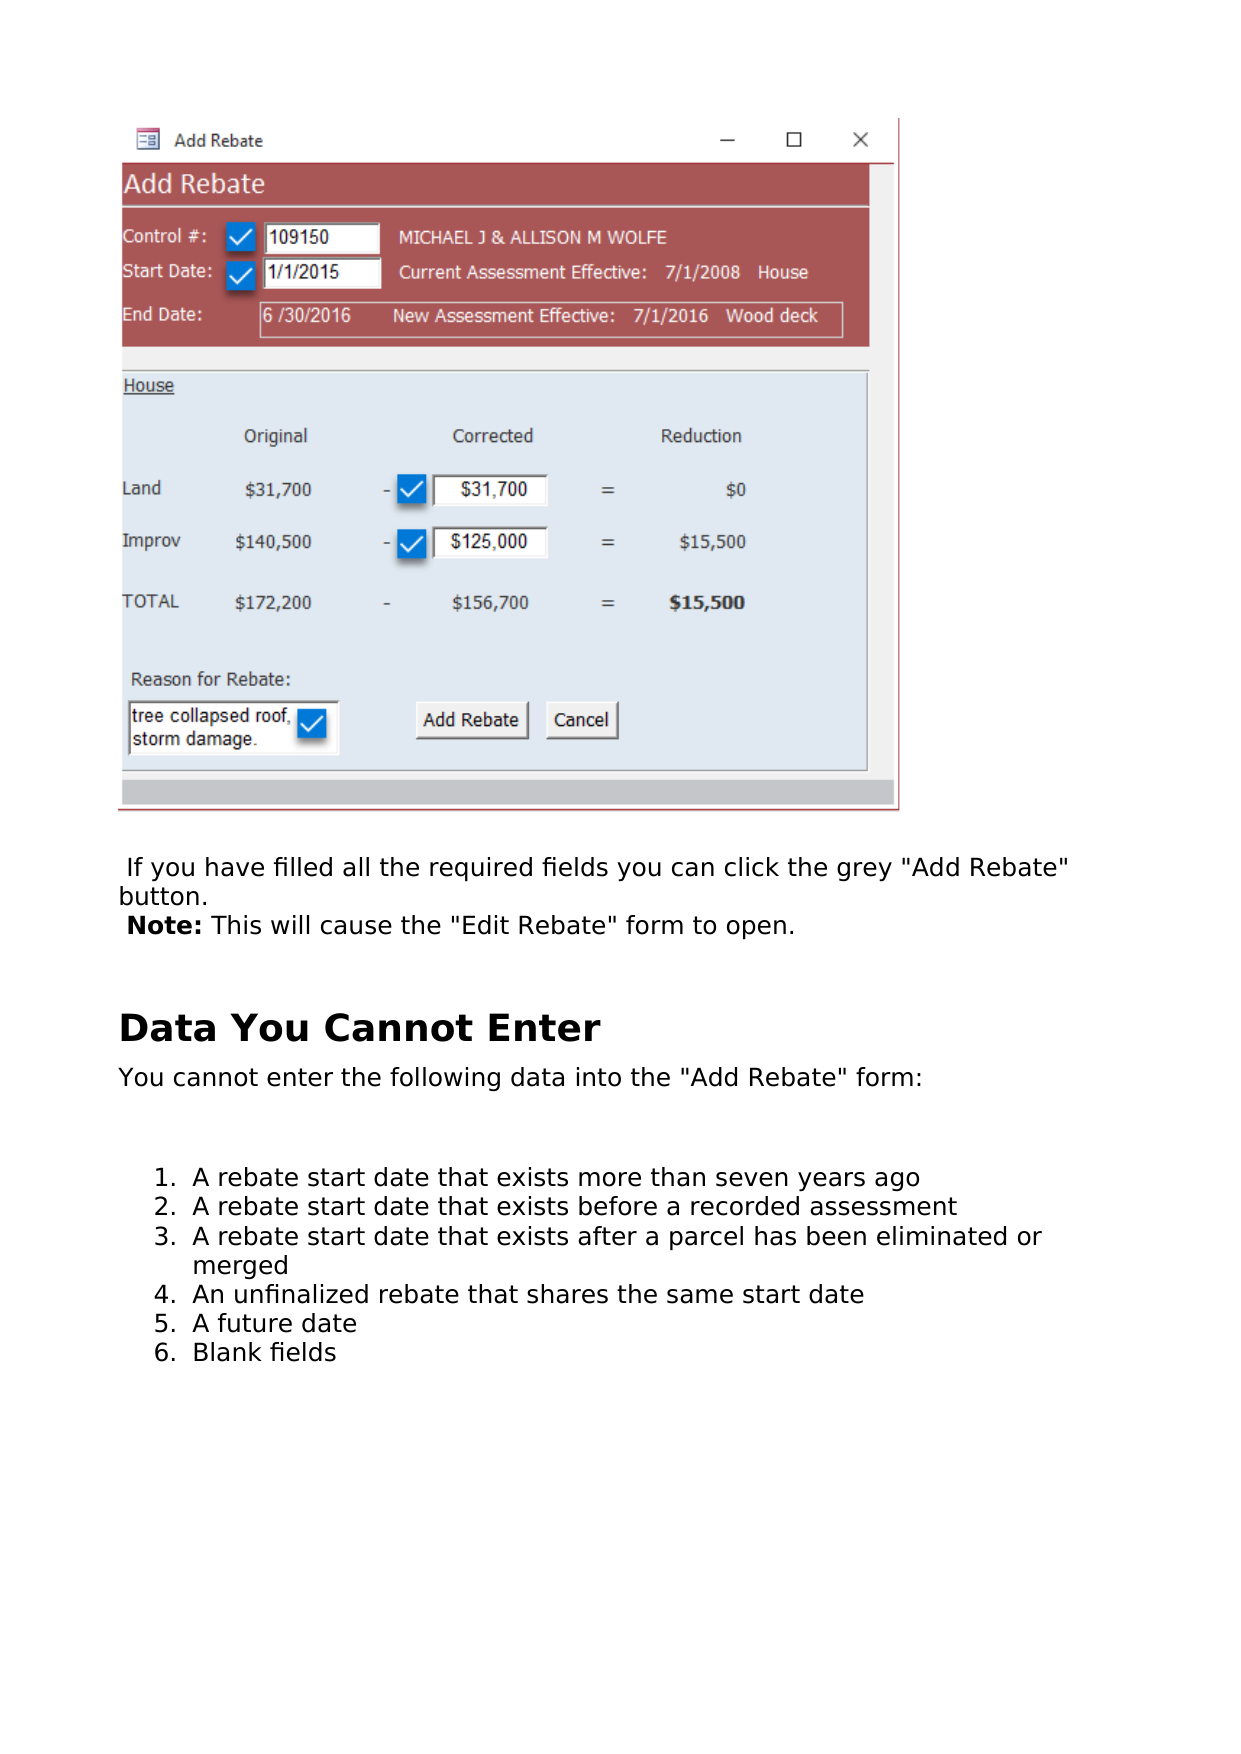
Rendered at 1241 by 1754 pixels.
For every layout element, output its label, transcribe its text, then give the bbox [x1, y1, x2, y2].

list A rebate start date that exists before a recorded assessment [177, 1193, 1122, 1222]
text If you have filled all the required fields you can click the grey "Add Rebate" button. Note: This will cause the "Edit Rebate" form to open. [118, 824, 1122, 969]
subtitle Data You Cannot Enter [118, 1007, 1122, 1051]
list Blank fields [177, 1338, 1122, 1368]
picture [118, 118, 900, 812]
text You cannot enter the following data into the "Add Rebate" form: [118, 1063, 1122, 1121]
list A rebate start date that exists after a parcel has been eliminated or merged [177, 1222, 1122, 1280]
list A rebate start date that exists more than seven years ago [177, 1163, 1122, 1193]
list An unfinalized rebate that shares the same start date [177, 1280, 1122, 1309]
list A future date [177, 1309, 1122, 1338]
